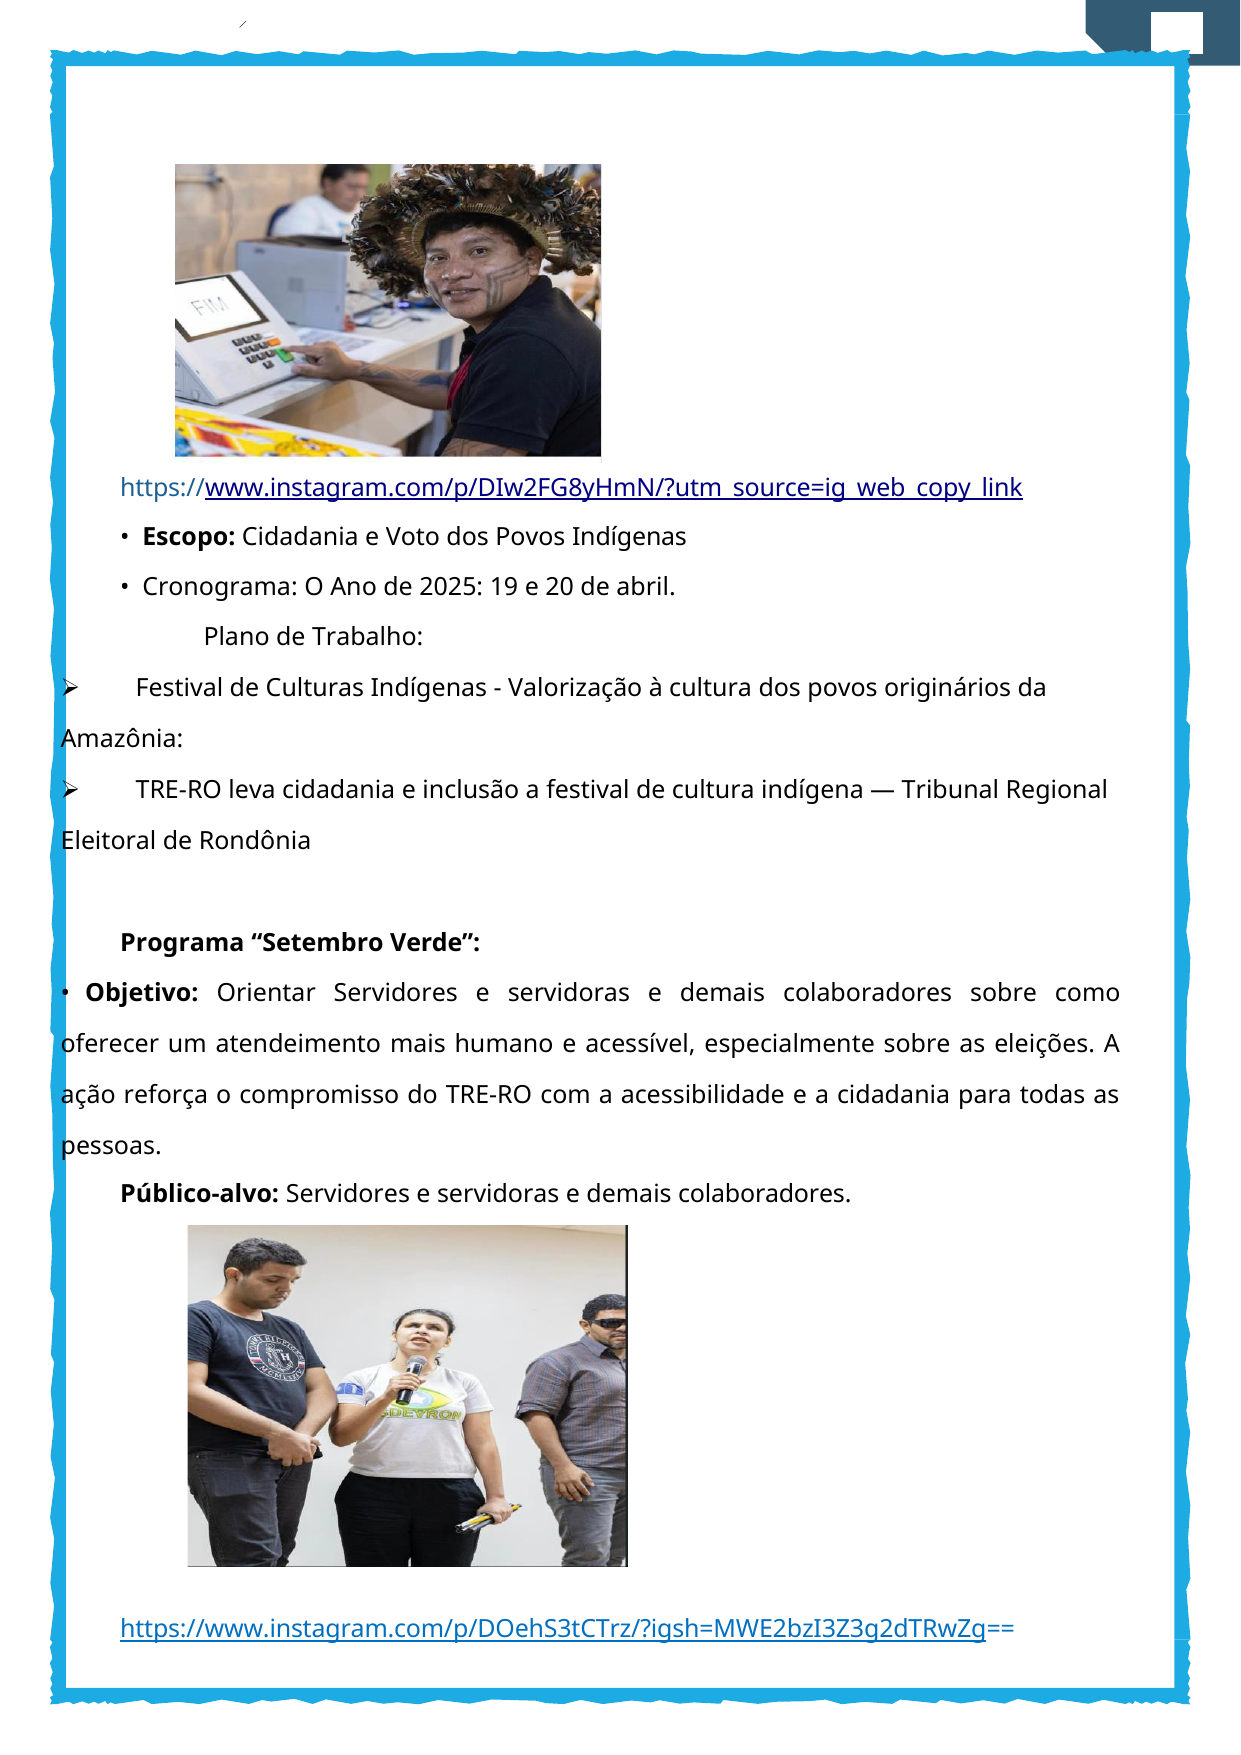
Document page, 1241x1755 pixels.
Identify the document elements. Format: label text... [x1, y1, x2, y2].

text Público-alvo: Servidores e servidoras e demais colaboradores. [120, 1178, 1174, 1209]
list Objetivo: Orientar Servidores e servidoras e demais colaboradores sobre como oferecer um atendeimento mais humano e acessível, especialmente sobre as eleições. A ação reforça o compromisso do TRE-RO com a acessibilidade e a cidadania para todas as pessoas. [66, 974, 1121, 1162]
text https://www.instagram.com/p/DOehS3tCTrz/?igsh=MWE2bzI3Z3g2dTRwZg== [120, 1611, 1174, 1645]
text https://www.instagram.com/p/DIw2FG8yHmN/?utm_source=ig_web_copy_link [120, 470, 1174, 504]
list Escopo: Cidadania e Voto dos Povos Indígenas [120, 519, 1174, 553]
list Festival de Culturas Indígenas - Valorização à cultura dos povos originários da Amazônia: [66, 669, 1121, 755]
subtitle Programa “Setembro Verde”: [120, 925, 1174, 959]
list TRE-RO leva cidadania e inclusão a festival de cultura indígena — Tribunal Regional Eleitoral de Rondônia [66, 772, 1121, 857]
list Cronograma: O Ano de 2025: 19 e 20 de abril. Plano de Trabalho: [120, 568, 701, 653]
